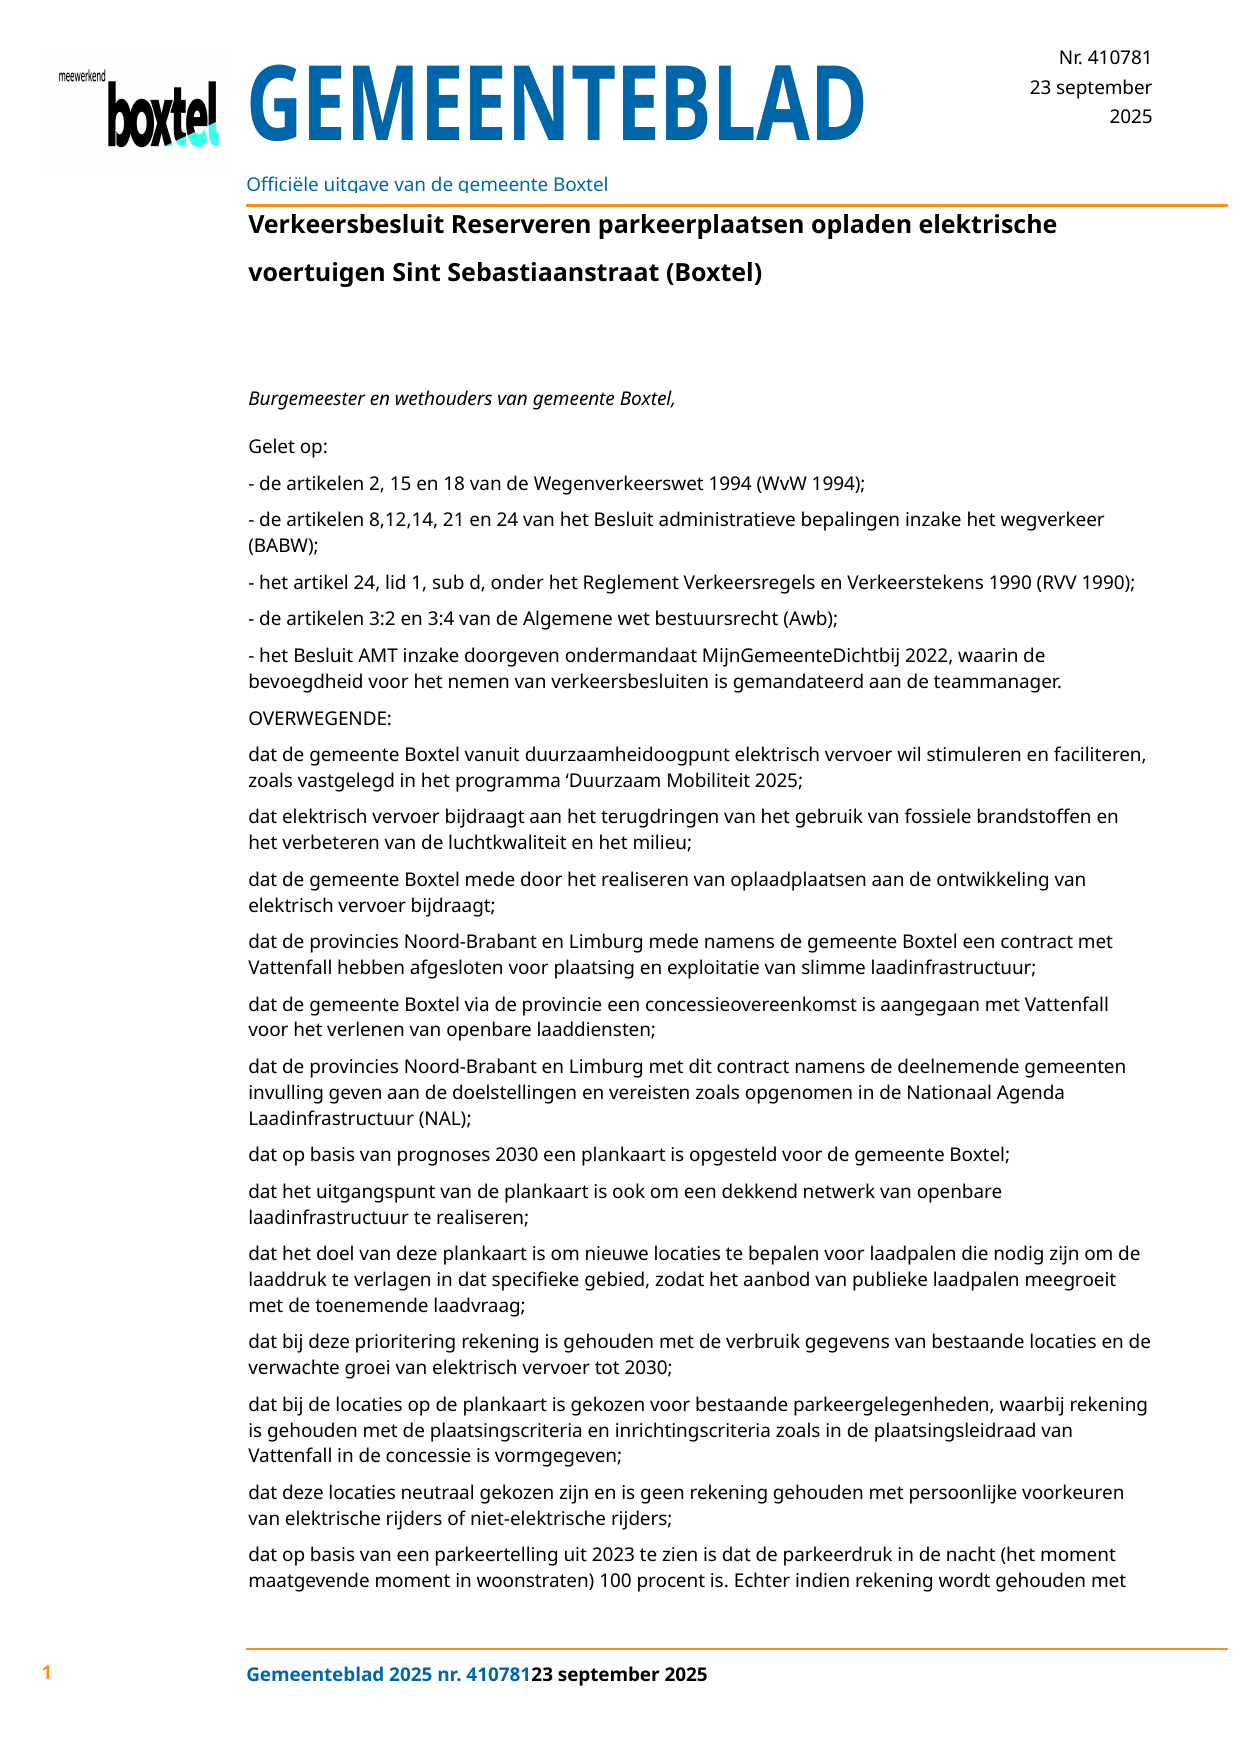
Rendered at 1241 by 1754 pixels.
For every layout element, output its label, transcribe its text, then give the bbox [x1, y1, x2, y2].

text dat elektrisch vervoer bijdraagt aan het terugdringen van het gebruik van fossiele brandstoffen en het verbeteren van de luchtkwaliteit en het milieu; [248, 804, 1152, 855]
text dat op basis van een parkeertelling uit 2023 te zien is dat de parkeerdruk in de nacht (het moment maatgevende moment in woonstraten) 100 procent is. Echter indien rekening wordt gehouden met [248, 1542, 1152, 1593]
text - de artikelen 3:2 en 3:4 van de Algemene wet bestuursrecht (Awb); [248, 606, 1152, 631]
text dat deze locaties neutraal gekozen zijn en is geen rekening gehouden met persoonlijke voorkeuren van elektrische rijders of niet-elektrische rijders; [248, 1479, 1152, 1531]
text Verkeersbesluit Reserveren parkeerplaatsen opladen elektrische voertuigen Sint Sebastiaanstraat (Boxtel) [248, 207, 1152, 288]
text dat de gemeente Boxtel mede door het realiseren van oplaadplaatsen aan de ontwikkeling van elektrisch vervoer bijdraagt; [248, 866, 1152, 918]
text dat bij deze prioritering rekening is gehouden met de verbruik gegevens van bestaande locaties en de verwachte groei van elektrisch vervoer tot 2030; [248, 1329, 1152, 1380]
text dat de gemeente Boxtel via de provincie een concessieovereenkomst is aangegaan met Vattenfall voor het verlenen van openbare laaddiensten; [248, 991, 1152, 1042]
text dat de provincies Noord-Brabant en Limburg mede namens de gemeente Boxtel een contract met Vattenfall hebben afgesloten voor plaatsing en exploitatie van slimme laadinfrastructuur; [248, 928, 1152, 980]
text - de artikelen 2, 15 en 18 van de Wegenverkeerswet 1994 (WvW 1994); [248, 470, 1152, 496]
text Burgemeester en wethouders van gemeente Boxtel, [248, 386, 1152, 411]
text - de artikelen 8,12,14, 21 en 24 van het Besluit administratieve bepalingen inzake het wegverkeer (BABW); [248, 507, 1152, 558]
text dat de gemeente Boxtel vanuit duurzaamheidoogpunt elektrisch vervoer wil stimuleren en faciliteren, zoals vastgelegd in het programma ‘Duurzaam Mobiliteit 2025; [248, 741, 1152, 793]
text OVERWEGENDE: [248, 705, 1152, 730]
text - het Besluit AMT inzake doorgeven ondermandaat MijnGemeenteDichtbij 2022, waarin de bevoegdheid voor het nemen van verkeersbesluiten is gemandateerd aan de teammanager. [248, 642, 1152, 694]
text dat het uitgangspunt van de plankaart is ook om een dekkend netwerk van openbare laadinfrastructuur te realiseren; [248, 1178, 1152, 1229]
text dat op basis van prognoses 2030 een plankaart is opgesteld voor de gemeente Boxtel; [248, 1141, 1152, 1167]
text dat bij de locaties op de plankaart is gekozen voor bestaande parkeergelegenheden, waarbij rekening is gehouden met de plaatsingscriteria en inrichtingscriteria zoals in de plaatsingsleidraad van Vattenfall in de concessie is vormgegeven; [248, 1391, 1152, 1468]
text - het artikel 24, lid 1, sub d, onder het Reglement Verkeersregels en Verkeerstekens 1990 (RVV 1990); [248, 569, 1152, 595]
text Gelet op: [248, 433, 1152, 459]
text dat de provincies Noord-Brabant en Limburg met dit contract namens de deelnemende gemeenten invulling geven aan de doelstellingen en vereisten zoals opgenomen in de Nationaal Agenda Laadinfrastructuur (NAL); [248, 1053, 1152, 1131]
picture [41, 47, 231, 172]
text dat het doel van deze plankaart is om nieuwe locaties te bepalen voor laadpalen die nodig zijn om de laaddruk te verlagen in dat specifieke gebied, zodat het aanbod van publieke laadpalen meegroeit met de toenemende laadvraag; [248, 1241, 1152, 1318]
